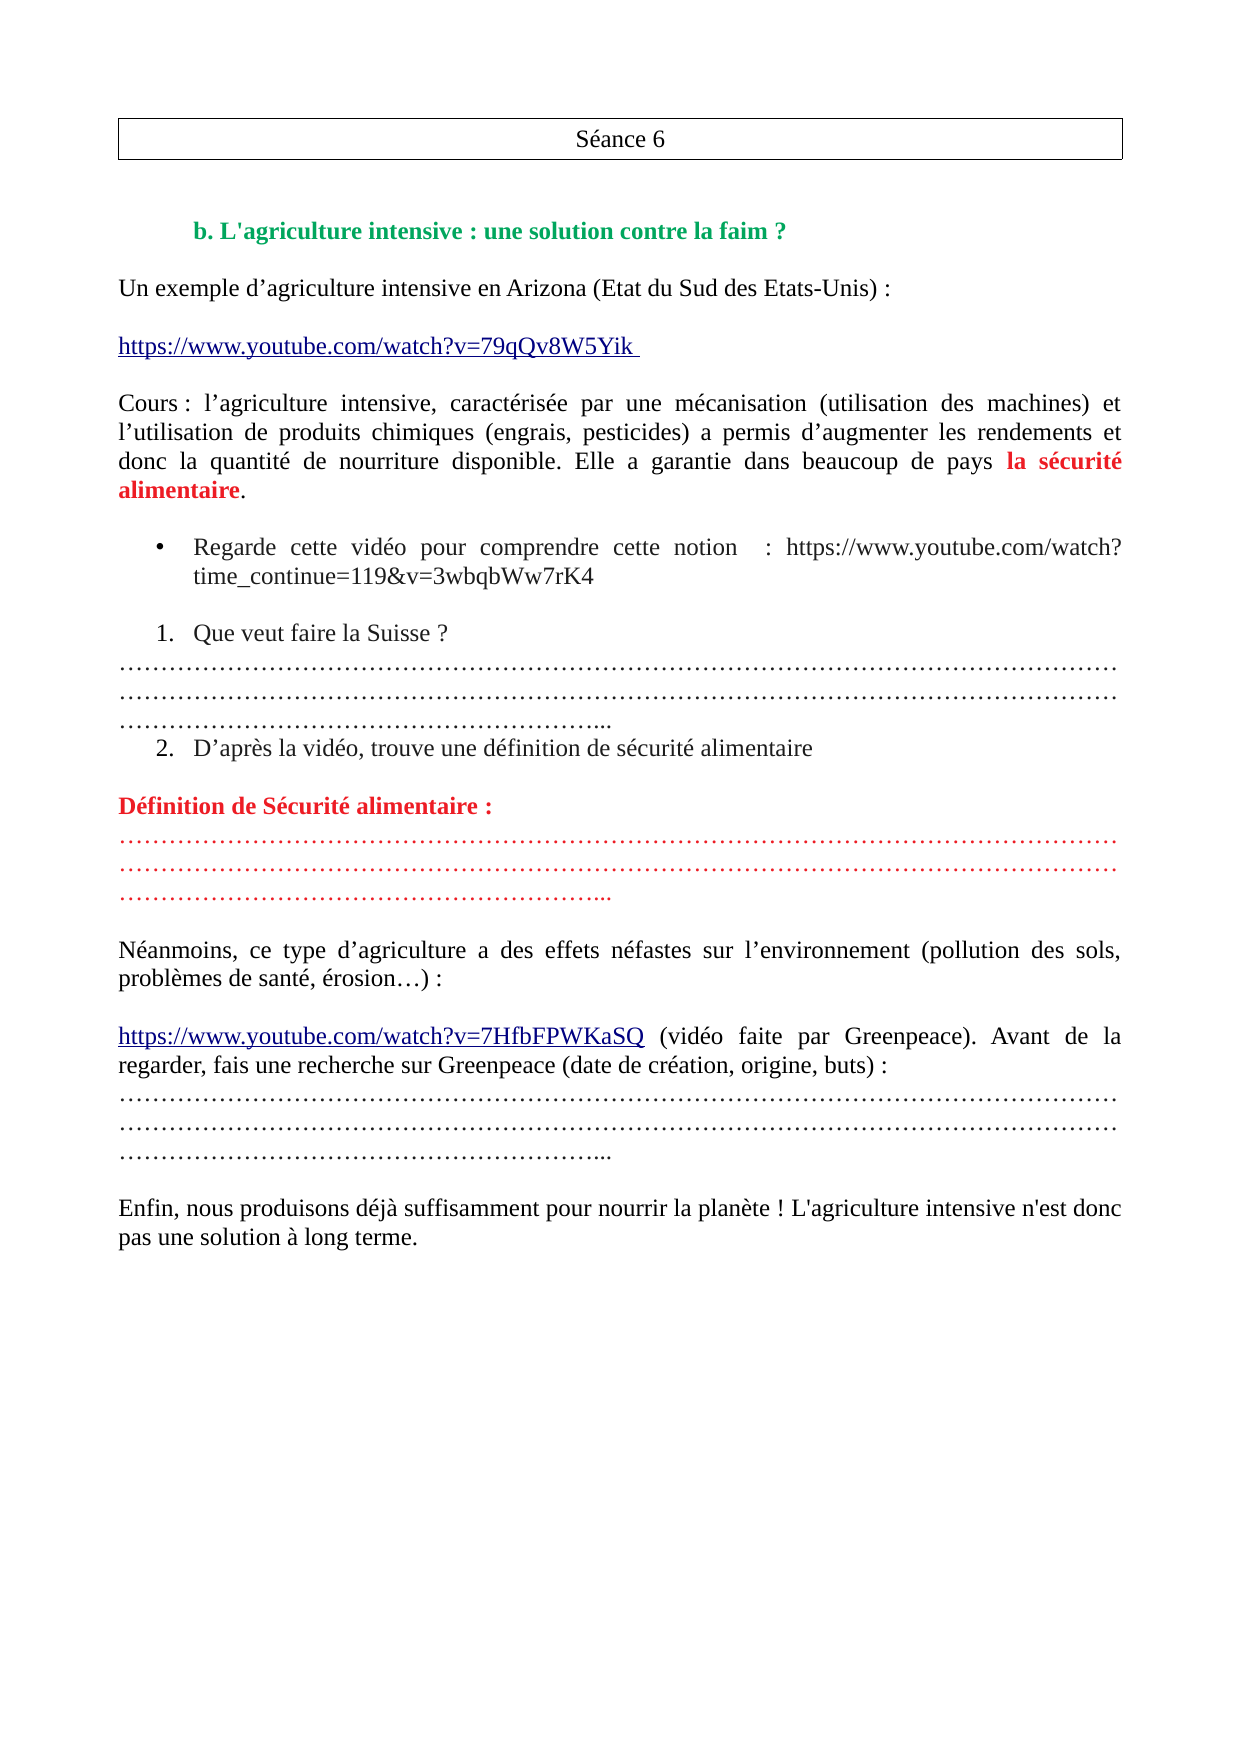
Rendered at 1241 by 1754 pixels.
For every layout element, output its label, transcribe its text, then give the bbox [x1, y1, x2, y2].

text ………………………………………………………………………………………………………………………………………………………………………………………………………………………………………………………………………... [118, 1078, 1122, 1165]
table_header Séance 6 [119, 119, 1122, 158]
text ………………………………………………………………………………………………………………………………………………………………………………………………………………………………………………………………………... [118, 647, 1122, 733]
text https://www.youtube.com/watch?v=79qQv8W5Yik [118, 331, 1122, 360]
list b. L'agriculture intensive : une solution contre la faim ? [193, 216, 1122, 245]
text Néanmoins, ce type d’agriculture a des effets néfastes sur l’environnement (pollution des sols, problèmes de santé, érosion…) : [118, 935, 1122, 992]
list D’après la vidéo, trouve une définition de sécurité alimentaire [156, 733, 1122, 762]
list Regarde cette vidéo pour comprendre cette notion : https://www.youtube.com/watch?time_continue=119&v=3wbqbWw7rK4 [156, 532, 1122, 590]
text ………………………………………………………………………………………………………………………………………………………………………………………………………………………………………………………………………... [118, 820, 1122, 906]
text Cours : l’agriculture intensive, caractérisée par une mécanisation (utilisation des machines) et l’utilisation de produits chimiques (engrais, pesticides) a permis d’augmenter les rendements et donc la quantité de nourriture disponible. Elle a garantie dans beaucoup de pays la sécurité alimentaire. [118, 388, 1122, 503]
text Un exemple d’agriculture intensive en Arizona (Etat du Sud des Etats-Unis) : [118, 273, 1122, 302]
list Que veut faire la Suisse ? [156, 618, 1122, 647]
text Définition de Sécurité alimentaire : [118, 791, 1122, 820]
text https://www.youtube.com/watch?v=7HfbFPWKaSQ (vidéo faite par Greenpeace). Avant de la regarder, fais une recherche sur Greenpeace (date de création, origine, buts) : [118, 1021, 1122, 1078]
text Enfin, nous produisons déjà suffisamment pour nourrir la planète ! L'agriculture intensive n'est donc pas une solution à long terme. [118, 1193, 1122, 1251]
